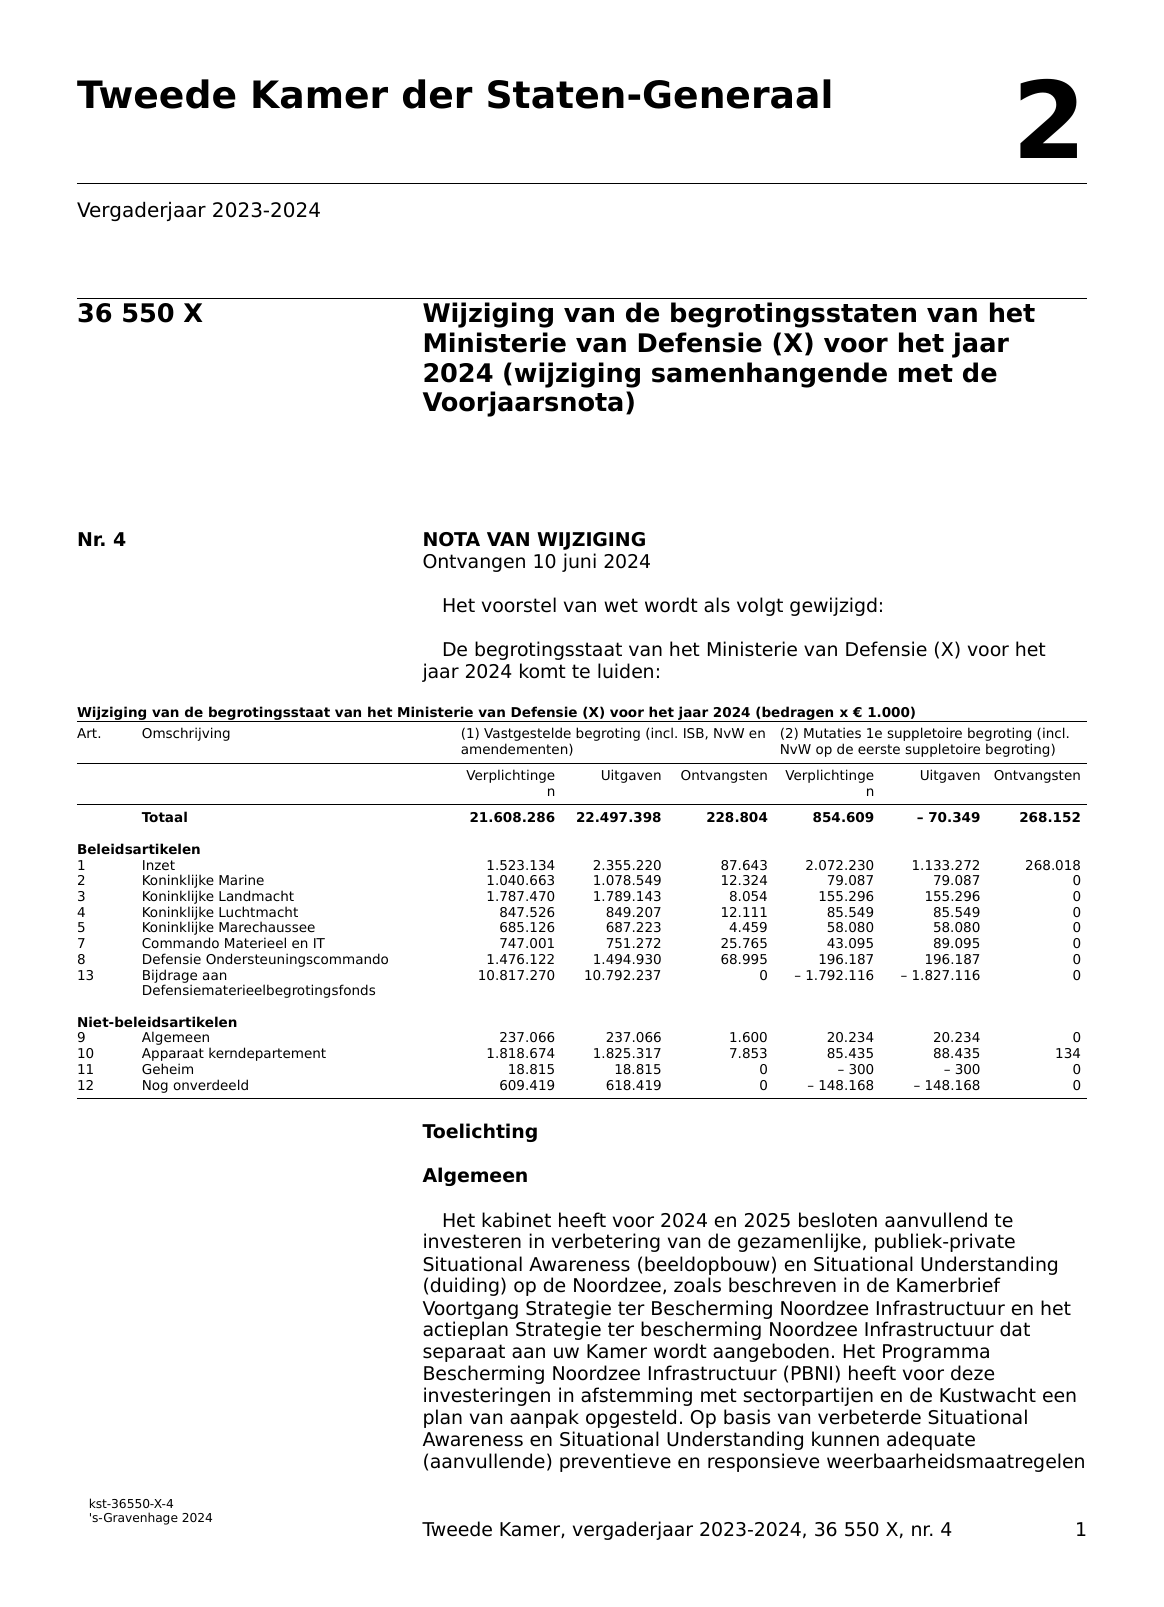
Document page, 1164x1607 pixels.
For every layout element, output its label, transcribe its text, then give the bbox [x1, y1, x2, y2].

table_cell [667, 826, 773, 842]
table_cell [774, 999, 880, 1014]
table_cell 228.804 [667, 805, 773, 826]
table_cell 196.187 [774, 952, 880, 967]
table_cell [561, 1015, 667, 1030]
table_cell 0 [986, 905, 1087, 920]
table_cell 8 [77, 952, 136, 967]
table_header Tweede Kamer der Staten-Generaal [77, 59, 886, 183]
table_cell Omschrijving [136, 722, 455, 762]
table_cell Koninklijke Landmacht [136, 889, 455, 904]
table_cell [77, 805, 136, 826]
table_cell 12 [77, 1078, 136, 1098]
table_cell 7 [77, 936, 136, 952]
table_cell 18.815 [455, 1062, 561, 1077]
table_cell Geheim [136, 1062, 455, 1077]
subtitle 36 550 X Wijziging van de begrotingsstaten van het Ministerie van Defensie (X) voor het jaar 2024 (wijziging samenhangende met de Voorjaarsnota) [77, 299, 1087, 418]
table_cell [986, 1015, 1087, 1030]
table_cell (2) Mutaties 1e suppletoire begroting (incl. NvW op de eerste suppletoire begroting) [774, 722, 1087, 762]
table_cell [561, 826, 667, 842]
table_cell 847.526 [455, 905, 561, 920]
table_cell Niet-beleidsartikelen [77, 1015, 455, 1030]
subtitle Toelichting [422, 1121, 1087, 1143]
table_cell 854.609 [774, 805, 880, 826]
table_cell 68.995 [667, 952, 773, 967]
text Het voorstel van wet wordt als volgt gewijzigd: [422, 595, 1087, 617]
table_cell 4 [77, 905, 136, 920]
table_cell Beleidsartikelen [77, 842, 455, 857]
table_header Wijziging van de begrotingsstaat van het Ministerie van Defensie (X) voor het jaar 2024 (bedragen x € 1.000) [77, 705, 1087, 721]
table_cell – 1.792.116 [774, 968, 880, 999]
table_cell 88.435 [880, 1046, 986, 1062]
subtitle Nr. 4 NOTA VAN WIJZIGING [77, 529, 1087, 551]
table_cell Uitgaven [880, 764, 986, 804]
table_cell 22.497.398 [561, 805, 667, 826]
table_cell [880, 842, 986, 857]
table_cell 89.095 [880, 936, 986, 952]
table_cell 0 [986, 1030, 1087, 1046]
table_cell 85.435 [774, 1046, 880, 1062]
table_cell 1.476.122 [455, 952, 561, 967]
table_cell 687.223 [561, 920, 667, 936]
table_cell 0 [986, 968, 1087, 999]
table_cell 1.818.674 [455, 1046, 561, 1062]
table_cell 79.087 [774, 873, 880, 889]
subtitle Algemeen [422, 1165, 1087, 1187]
table_cell 196.187 [880, 952, 986, 967]
table_cell 20.234 [774, 1030, 880, 1046]
table_cell 268.018 [986, 857, 1087, 873]
table_cell 1.494.930 [561, 952, 667, 967]
table_cell 0 [986, 873, 1087, 889]
table_cell [667, 1015, 773, 1030]
table_cell [880, 1015, 986, 1030]
table_cell 849.207 [561, 905, 667, 920]
table_cell – 300 [880, 1062, 986, 1077]
table_cell 12.324 [667, 873, 773, 889]
table_cell 4.459 [667, 920, 773, 936]
table_cell 1.825.317 [561, 1046, 667, 1062]
table_cell 1.523.134 [455, 857, 561, 873]
table_cell [667, 999, 773, 1014]
table_cell [77, 764, 455, 804]
table_cell (1) Vastgestelde begroting (incl. ISB, NvW en amendementen) [455, 722, 773, 762]
table_cell Totaal [136, 805, 455, 826]
table_cell 0 [986, 889, 1087, 904]
table_cell 20.234 [880, 1030, 986, 1046]
table_cell [774, 1015, 880, 1030]
table_cell 58.080 [880, 920, 986, 936]
table_cell 5 [77, 920, 136, 936]
table_cell [455, 826, 561, 842]
table_cell 1.040.663 [455, 873, 561, 889]
table_cell 1 [77, 857, 136, 873]
table_cell 134 [986, 1046, 1087, 1062]
table_cell 10.792.237 [561, 968, 667, 999]
table_cell 8.054 [667, 889, 773, 904]
table_cell 237.066 [561, 1030, 667, 1046]
table_cell 747.001 [455, 936, 561, 952]
table_cell Uitgaven [561, 764, 667, 804]
table_cell Defensie Ondersteuningscommando [136, 952, 455, 967]
table_cell 13 [77, 968, 136, 999]
table_cell [986, 999, 1087, 1014]
table_cell 7.853 [667, 1046, 773, 1062]
table_cell [880, 826, 986, 842]
table_cell Bijdrage aan Defensiematerieelbegrotingsfonds [136, 968, 455, 999]
table_cell [774, 826, 880, 842]
table_cell Verplichtingen [774, 764, 880, 804]
table_cell 0 [986, 1062, 1087, 1077]
text 's-Gravenhage 2024 [88, 1511, 323, 1525]
text De begrotingsstaat van het Ministerie van Defensie (X) voor het jaar 2024 komt te luiden: [422, 639, 1087, 683]
table_cell Inzet [136, 857, 455, 873]
table_cell 12.111 [667, 905, 773, 920]
table_cell [455, 999, 561, 1014]
table_cell Verplichtingen [455, 764, 561, 804]
table_cell 11 [77, 1062, 136, 1077]
table_cell Commando Materieel en IT [136, 936, 455, 952]
table_cell – 148.168 [880, 1078, 986, 1098]
table_cell 155.296 [774, 889, 880, 904]
table_cell 0 [667, 1062, 773, 1077]
table_cell [136, 999, 455, 1014]
table_cell 155.296 [880, 889, 986, 904]
table_cell 1.133.272 [880, 857, 986, 873]
table_cell – 1.827.116 [880, 968, 986, 999]
table_cell Algemeen [136, 1030, 455, 1046]
table_cell 25.765 [667, 936, 773, 952]
table_cell 79.087 [880, 873, 986, 889]
table_cell Apparaat kerndepartement [136, 1046, 455, 1062]
table_cell 21.608.286 [455, 805, 561, 826]
text Ontvangen 10 juni 2024 [422, 551, 1087, 573]
table_cell – 148.168 [774, 1078, 880, 1098]
table_cell [561, 999, 667, 1014]
table_cell 0 [667, 1078, 773, 1098]
table_cell 9 [77, 1030, 136, 1046]
table_cell 1.078.549 [561, 873, 667, 889]
table_cell 0 [986, 920, 1087, 936]
table_cell 609.419 [455, 1078, 561, 1098]
table_cell 2.355.220 [561, 857, 667, 873]
text kst-36550-X-4 [88, 1497, 323, 1511]
table_cell [774, 842, 880, 857]
table_cell Vergaderjaar 2023-2024 [77, 184, 1087, 298]
table_cell [77, 826, 136, 842]
table_cell 85.549 [880, 905, 986, 920]
table_cell 58.080 [774, 920, 880, 936]
table_cell Nog onverdeeld [136, 1078, 455, 1098]
table_cell Ontvangsten [986, 764, 1087, 804]
table_cell 87.643 [667, 857, 773, 873]
table_cell 618.419 [561, 1078, 667, 1098]
table_cell 1.789.143 [561, 889, 667, 904]
table_cell 1.600 [667, 1030, 773, 1046]
table_cell [455, 842, 561, 857]
table_cell 237.066 [455, 1030, 561, 1046]
table_cell 1.787.470 [455, 889, 561, 904]
table_cell [561, 842, 667, 857]
text Het kabinet heeft voor 2024 en 2025 besloten aanvullend te investeren in verbetering van de gezamenlijke, publiek-private Situational Awareness (beeldopbouw) en Situational Understanding (duiding) op de Noordzee, zoals beschreven in de Kamerbrief Voortgang Strategie ter Bescherming Noordzee Infrastructuur en het actieplan Strategie ter bescherming Noordzee Infrastructuur dat separaat aan uw Kamer wordt aangeboden. Het Programma Bescherming Noordzee Infrastructuur (PBNI) heeft voor deze investeringen in afstemming met sectorpartijen en de Kustwacht een plan van aanpak opgesteld. Op basis van verbeterde Situational Awareness en Situational Understanding kunnen adequate (aanvullende) preventieve en responsieve weerbaarheidsmaatregelen [422, 1209, 1087, 1473]
table_cell 685.126 [455, 920, 561, 936]
table_cell 10.817.270 [455, 968, 561, 999]
table_cell 85.549 [774, 905, 880, 920]
table_cell Koninklijke Marechaussee [136, 920, 455, 936]
table_cell [77, 999, 136, 1014]
table_cell – 70.349 [880, 805, 986, 826]
table_cell 43.095 [774, 936, 880, 952]
table_cell [136, 826, 455, 842]
table_cell [455, 1015, 561, 1030]
table_cell [986, 842, 1087, 857]
table_cell [880, 999, 986, 1014]
table_cell [986, 826, 1087, 842]
table_cell 18.815 [561, 1062, 667, 1077]
table_cell 0 [986, 1078, 1087, 1098]
table_cell [667, 842, 773, 857]
table_cell Art. [77, 722, 136, 762]
table_cell Ontvangsten [667, 764, 773, 804]
table_cell 268.152 [986, 805, 1087, 826]
table_cell 2 [77, 873, 136, 889]
table_cell 751.272 [561, 936, 667, 952]
table_cell 0 [667, 968, 773, 999]
table_cell – 300 [774, 1062, 880, 1077]
table_cell Koninklijke Marine [136, 873, 455, 889]
table_cell 10 [77, 1046, 136, 1062]
table_cell 0 [986, 952, 1087, 967]
table_cell 0 [986, 936, 1087, 952]
table_cell 2.072.230 [774, 857, 880, 873]
table_header 2 [886, 59, 1087, 183]
table_cell 3 [77, 889, 136, 904]
table_cell Koninklijke Luchtmacht [136, 905, 455, 920]
